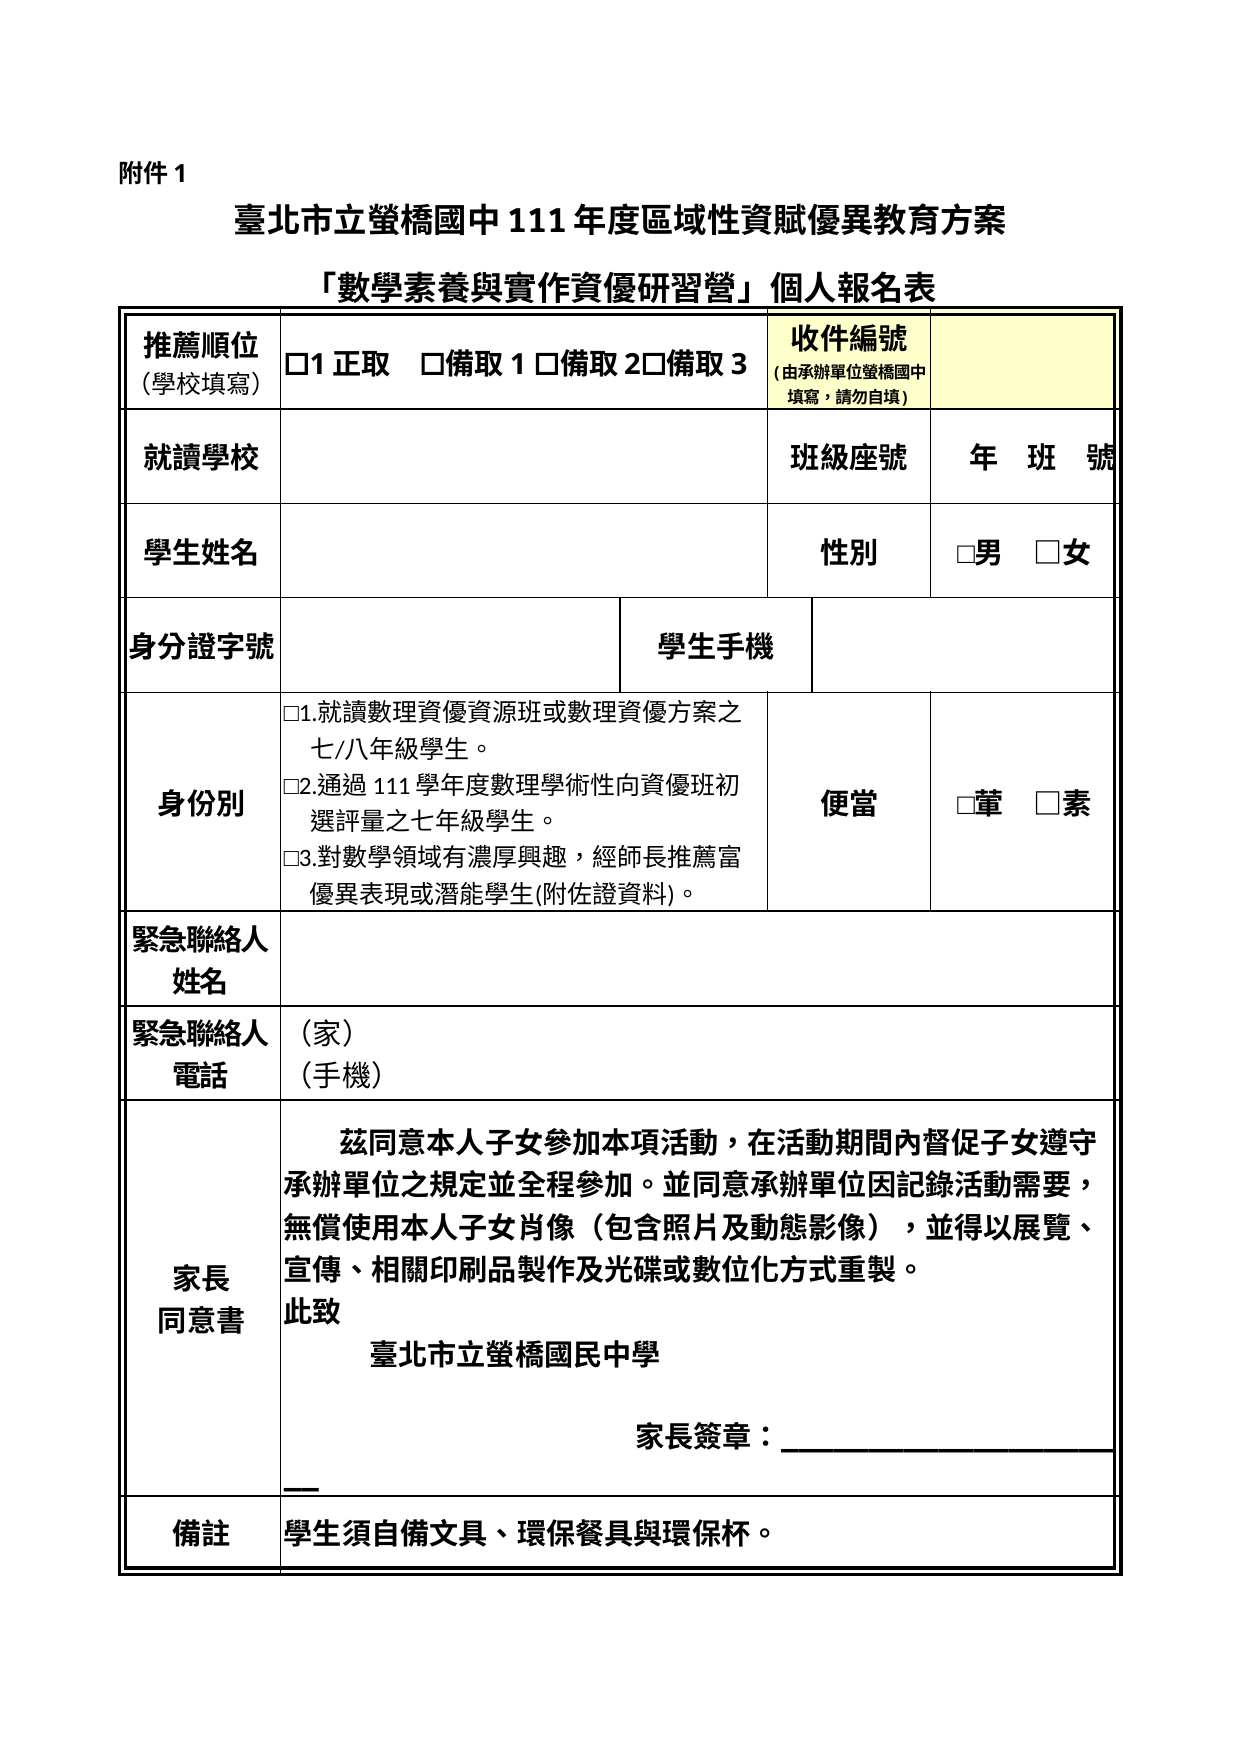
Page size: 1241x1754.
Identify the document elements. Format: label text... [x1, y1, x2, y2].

table_cell 學生手機 [621, 598, 811, 691]
table_cell 學生姓名 [127, 504, 280, 597]
table_cell 學生須自備文具、環保餐具與環保杯。 [281, 1497, 1113, 1566]
table_cell 身份別 [127, 693, 280, 910]
table_header [281, 309, 767, 313]
table_cell [281, 598, 619, 691]
table_cell 便當 [768, 693, 930, 910]
table_cell 家長 同意書 [127, 1101, 280, 1495]
table_header 1正取 備取1 備取2備取3 [281, 316, 767, 408]
table_cell 性別 [768, 504, 930, 597]
text 附件1 [118, 153, 1122, 189]
table_cell 年 班 號 [931, 410, 1113, 502]
table_cell （家） （手機） [281, 1007, 1113, 1099]
table_cell □男 □女 [931, 504, 1113, 597]
table_cell 緊急聯絡人 電話 [127, 1007, 280, 1099]
table_header [768, 309, 930, 313]
table_cell [281, 912, 1113, 1005]
table_cell [813, 598, 1113, 691]
table_cell □葷 □素 [931, 693, 1113, 910]
table_cell 茲同意本人子女參加本項活動，在活動期間內督促子女遵守承辦單位之規定並全程參加。並同意承辦單位因記錄活動需要，無償使用本人子女肖像（包含照片及動態影像），並得以展覽、宣傳、相關印刷品製作及光碟或數位化方式重製。 此致 臺北市立螢橋國民中學 家長簽章：_____________________ [281, 1101, 1113, 1495]
table_cell □1.就讀數理資優資源班或數理資優方案之七/八年級學生。 □2.通過111學年度數理學術性向資優班初選評量之七年級學生。 □3.對數學領域有濃厚興趣，經師長推薦富優異表現或潛能學生(附佐證資料)。 [281, 693, 767, 910]
table_cell 身分證字號 [127, 598, 280, 691]
table_header [931, 309, 1118, 408]
table_header 收件編號 (由承辦單位螢橋國中填寫，請勿自填) [768, 316, 930, 408]
text 「數學素養與實作資優研習營」個人報名表 [118, 244, 1122, 306]
table_cell 緊急聯絡人 姓名 [127, 912, 280, 1005]
text 臺北市立螢橋國中111年度區域性資賦優異教育方案 [118, 189, 1122, 244]
table_header 推薦順位 （學校填寫） [123, 309, 280, 408]
table_cell [281, 410, 767, 502]
table_cell 班級座號 [768, 410, 930, 502]
table_header [931, 316, 1113, 408]
table_cell [281, 504, 767, 597]
table_cell 就讀學校 [127, 410, 280, 502]
table_cell 備註 [127, 1497, 280, 1566]
